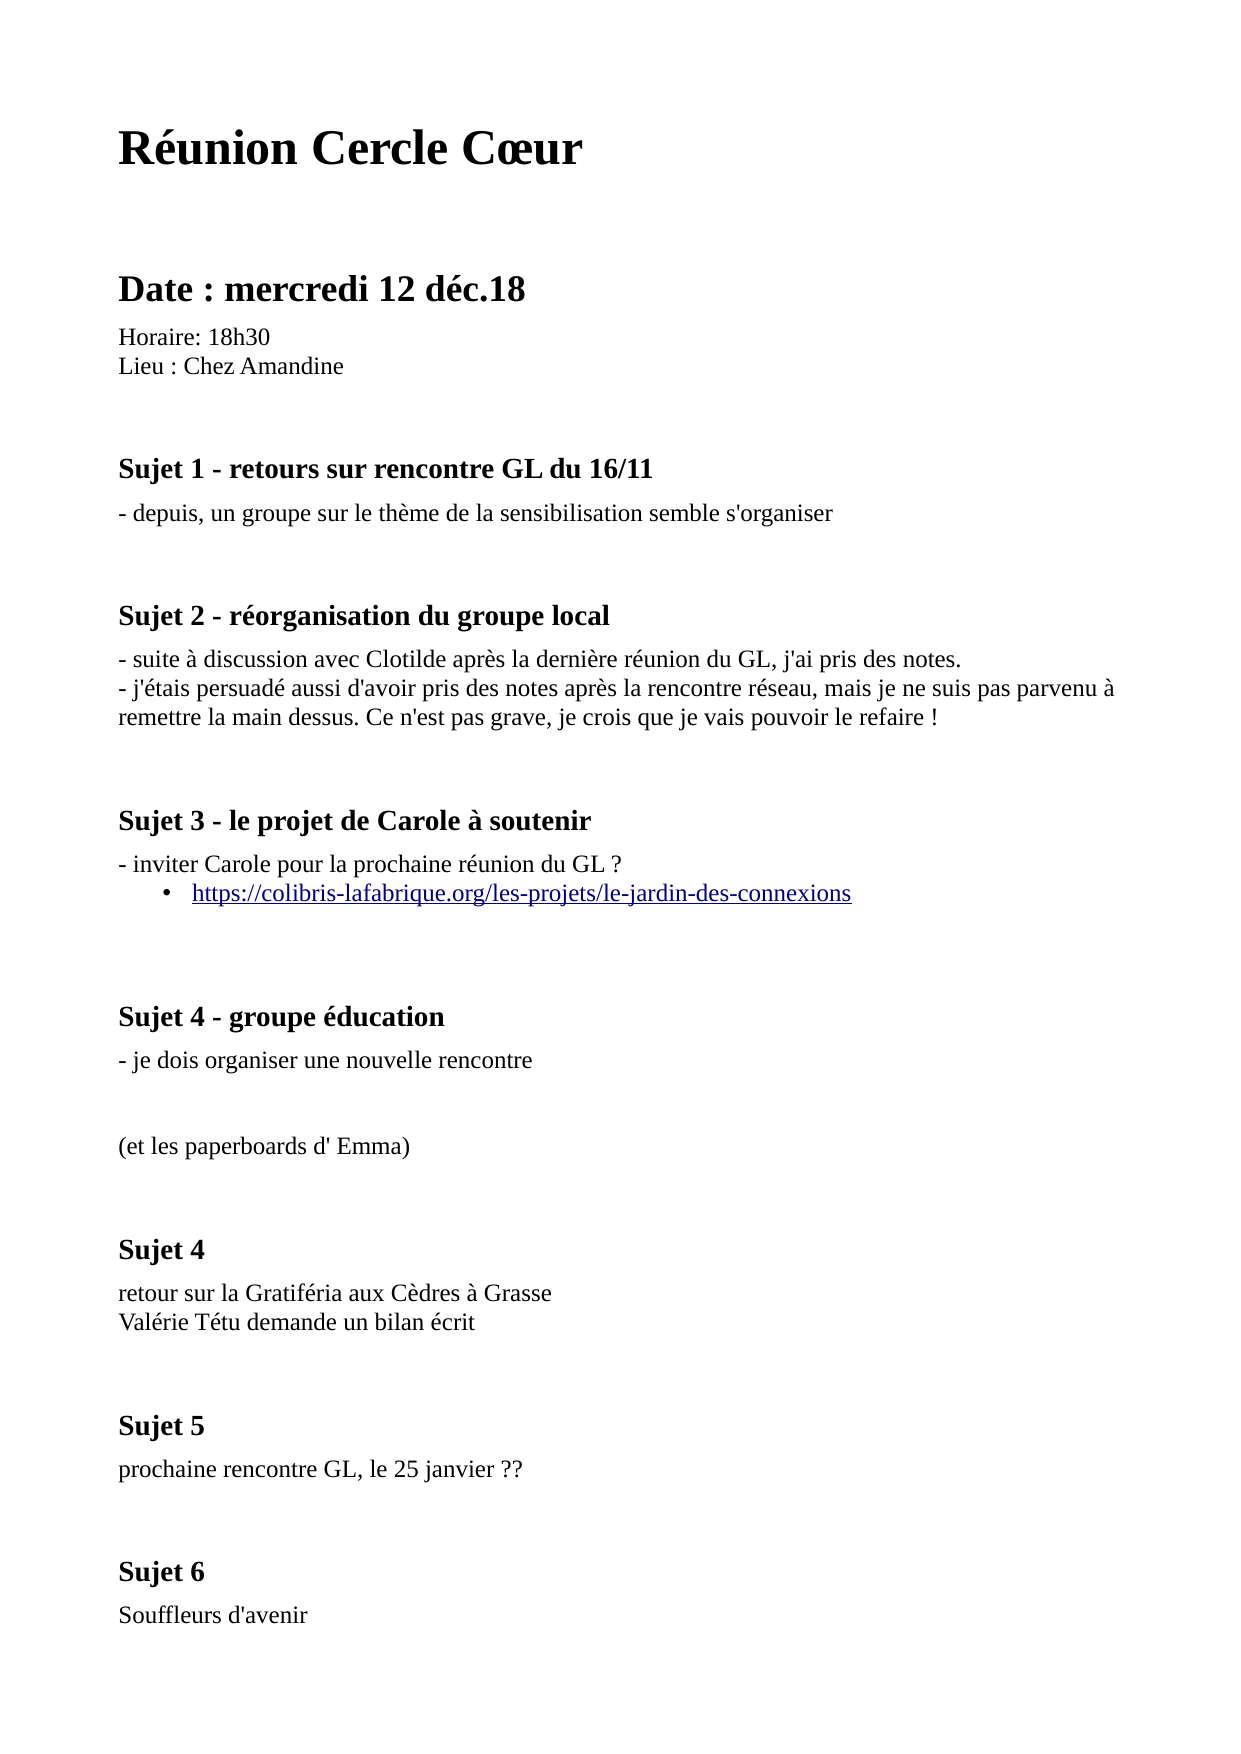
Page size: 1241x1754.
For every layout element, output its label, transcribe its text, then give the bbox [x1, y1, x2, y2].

list https://colibris-lafabrique.org/les-projets/le-jardin-des-connexions [162, 878, 1122, 906]
text - depuis, un groupe sur le thème de la sensibilisation semble s'organiser [118, 498, 1122, 526]
subtitle Sujet 5 [118, 1408, 1122, 1441]
text - inviter Carole pour la prochaine réunion du GL ? [118, 849, 1122, 878]
text prochaine rencontre GL, le 25 janvier ?? [118, 1454, 1122, 1482]
text Lieu : Chez Amandine [118, 351, 1122, 379]
text (et les paperboards d' Emma) [118, 1131, 1122, 1160]
subtitle Sujet 4 [118, 1232, 1122, 1266]
text Valérie Tétu demande un bilan écrit [118, 1307, 1122, 1336]
subtitle Date : mercredi 12 déc.18 [118, 266, 1122, 309]
text - je dois organiser une nouvelle rencontre [118, 1045, 1122, 1074]
subtitle Sujet 6 [118, 1554, 1122, 1588]
subtitle Réunion Cercle Cœur [118, 118, 1122, 176]
text Horaire: 18h30 [118, 322, 1122, 351]
subtitle Sujet 4 - groupe éducation [118, 999, 1122, 1032]
text - j'étais persuadé aussi d'avoir pris des notes après la rencontre réseau, mais je ne suis pas parvenu à remettre la main dessus. Ce n'est pas grave, je crois que je vais pouvoir le refaire ! [118, 673, 1122, 731]
subtitle Sujet 1 - retours sur rencontre GL du 16/11 [118, 452, 1122, 485]
subtitle Sujet 2 - réorganisation du groupe local [118, 598, 1122, 632]
text - suite à discussion avec Clotilde après la dernière réunion du GL, j'ai pris des notes. [118, 644, 1122, 673]
text retour sur la Gratiféria aux Cèdres à Grasse [118, 1278, 1122, 1307]
text Souffleurs d'avenir [118, 1601, 1122, 1629]
subtitle Sujet 3 - le projet de Carole à soutenir [118, 803, 1122, 836]
